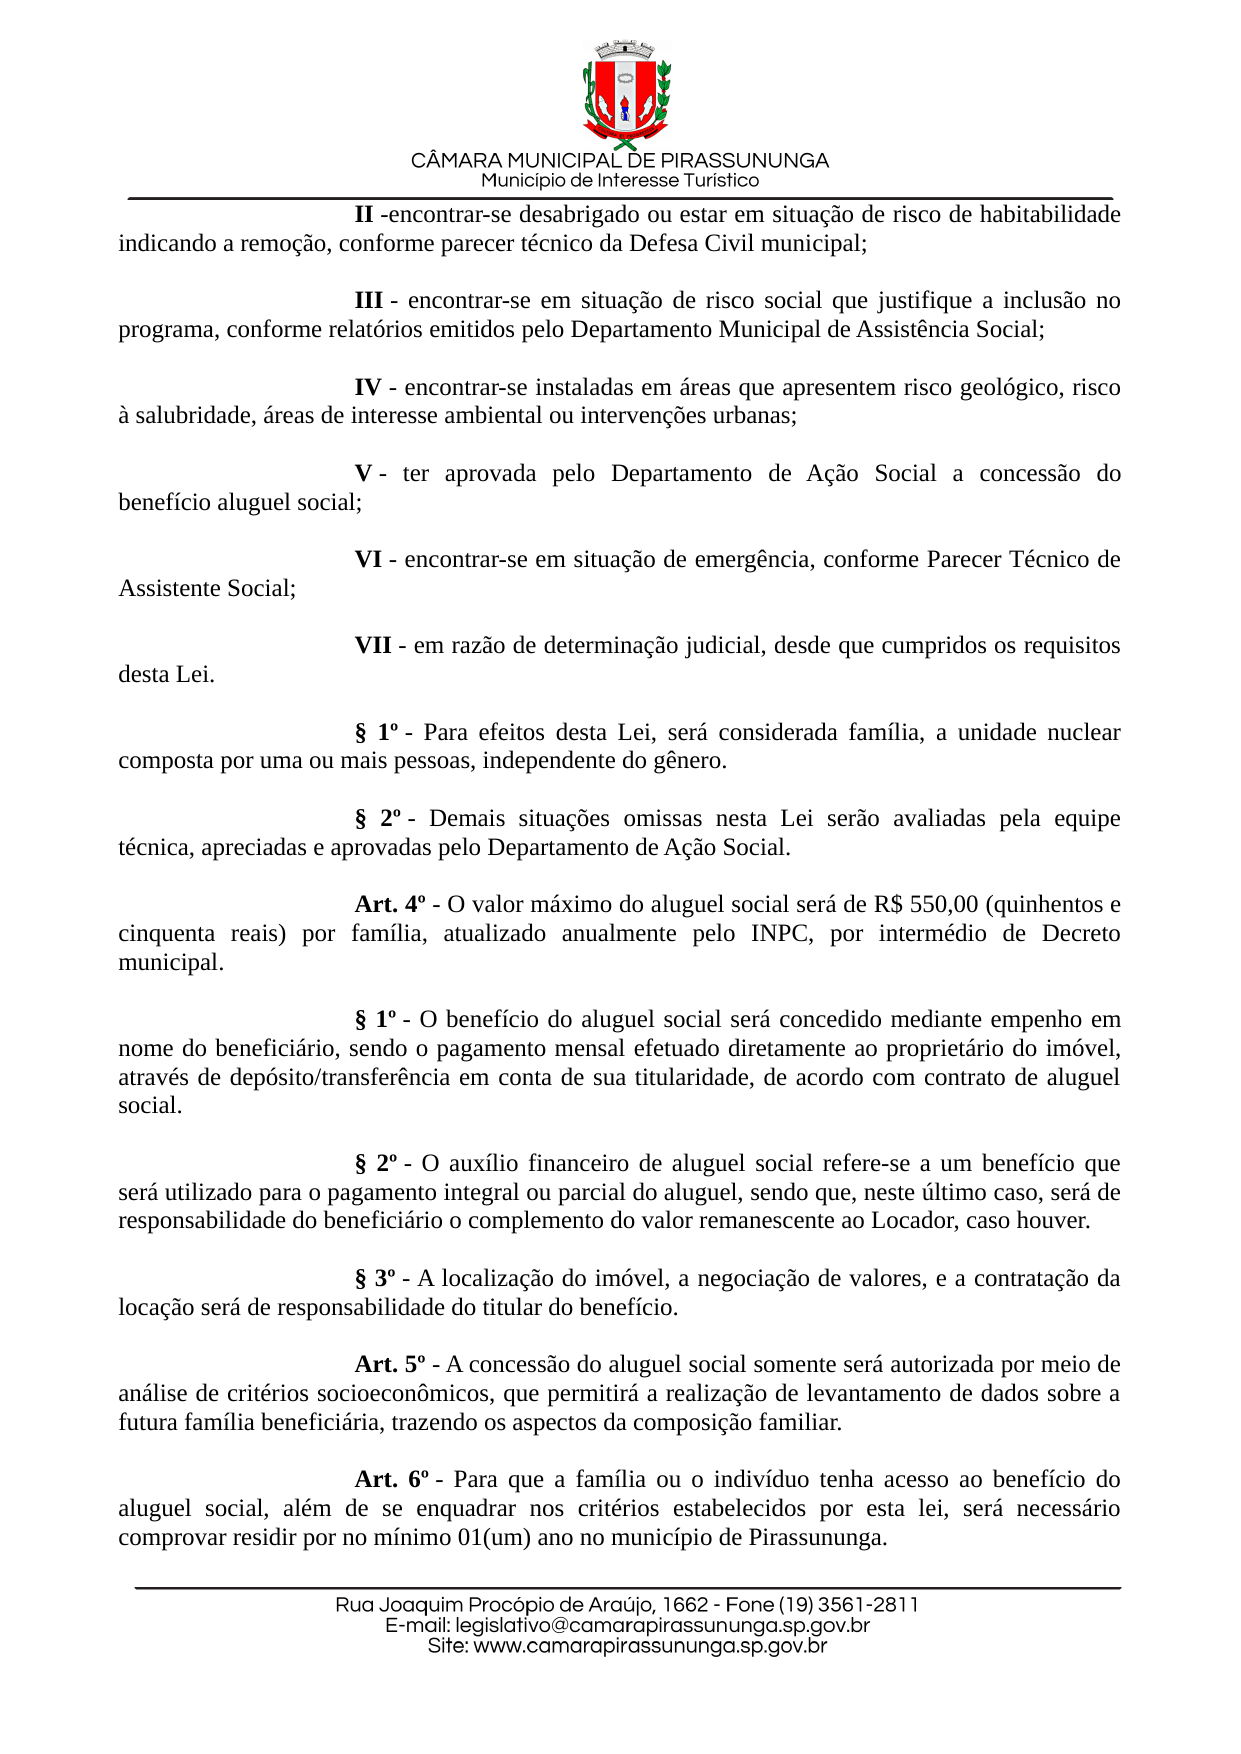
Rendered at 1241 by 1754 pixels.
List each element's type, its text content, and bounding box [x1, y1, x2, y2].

picture [126, 1587, 1130, 1754]
text § 2º - Demais situações omissas nesta Lei serão avaliadas pela equipe técnica, apreciadas e aprovadas pelo Departamento de Ação Social. [118, 803, 1122, 860]
text § 3º - A localização do imóvel, a negociação de valores, e a contratação da locação será de responsabilidade do titular do benefício. [118, 1263, 1122, 1320]
text § 2º - O auxílio financeiro de aluguel social refere-se a um benefício que será utilizado para o pagamento integral ou parcial do aluguel, sendo que, neste último caso, será de responsabilidade do beneficiário o complemento do valor remanescente ao Locador, caso houver. [118, 1148, 1122, 1234]
text Art. 5º - A concessão do aluguel social somente será autorizada por meio de análise de critérios socioeconômicos, que permitirá a realização de levantamento de dados sobre a futura família beneficiária, trazendo os aspectos da composição familiar. [118, 1349, 1122, 1435]
text V - ter aprovada pelo Departamento de Ação Social a concessão do benefício aluguel social; [118, 458, 1122, 515]
text III - encontrar-se em situação de risco social que justifique a inclusão no programa, conforme relatórios emitidos pelo Departamento Municipal de Assistência Social; [118, 285, 1122, 343]
text § 1º - Para efeitos desta Lei, será considerada família, a unidade nuclear composta por uma ou mais pessoas, independente do gênero. [118, 717, 1122, 774]
text II -encontrar-se desabrigado ou estar em situação de risco de habitabilidade indicando a remoção, conforme parecer técnico da Defesa Civil municipal; [118, 200, 1122, 257]
text IV - encontrar-se instaladas em áreas que apresentem risco geológico, risco à salubridade, áreas de interesse ambiental ou intervenções urbanas; [118, 372, 1122, 429]
text Art. 6º - Para que a família ou o indivíduo tenha acesso ao benefício do aluguel social, além de se enquadrar nos critérios estabelecidos por esta lei, será necessário comprovar residir por no mínimo 01(um) ano no município de Pirassununga. [118, 1464, 1122, 1550]
text VII - em razão de determinação judicial, desde que cumpridos os requisitos desta Lei. [118, 630, 1122, 688]
text VI - encontrar-se em situação de emergência, conforme Parecer Técnico de Assistente Social; [118, 544, 1122, 602]
picture [118, 32, 1122, 200]
text Art. 4º - O valor máximo do aluguel social será de R$ 550,00 (quinhentos e cinquenta reais) por família, atualizado anualmente pelo INPC, por intermédio de Decreto municipal. [118, 889, 1122, 975]
text § 1º - O benefício do aluguel social será concedido mediante empenho em nome do beneficiário, sendo o pagamento mensal efetuado diretamente ao proprietário do imóvel, através de depósito/transferência em conta de sua titularidade, de acordo com contrato de aluguel social. [118, 1004, 1122, 1119]
